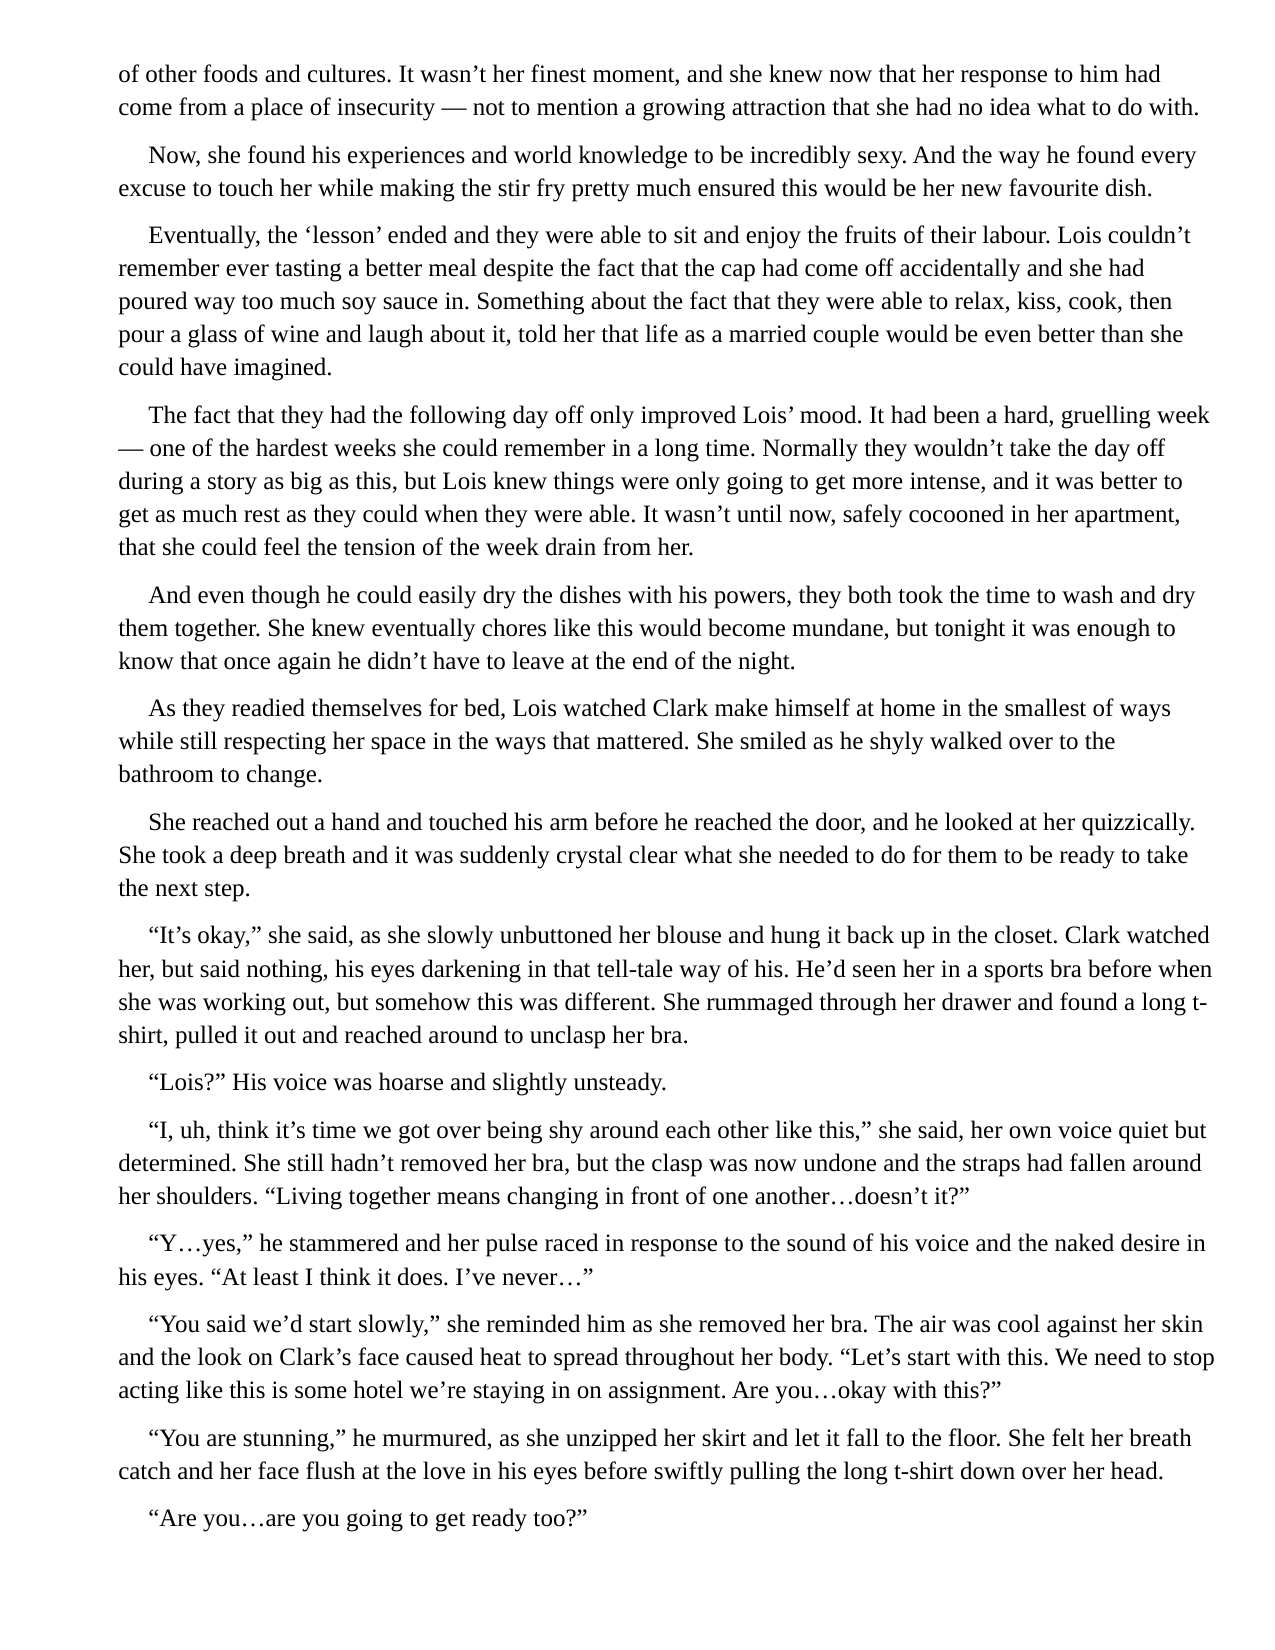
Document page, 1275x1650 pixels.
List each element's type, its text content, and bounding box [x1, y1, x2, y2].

text And even though he could easily dry the dishes with his powers, they both took the time to wash and dry them together. She knew eventually chores like this would become mundane, but tonight it was enough to know that once again he didn’t have to leave at the end of the night. [118, 580, 1216, 674]
text As they readied themselves for bed, Lois watched Clark make himself at home in the smallest of ways while still respecting her space in the ways that mattered. She smiled as he shyly walked over to the bathroom to change. [118, 693, 1216, 788]
text Eventually, the ‘lesson’ ended and they were able to sit and enjoy the fruits of their labour. Lois couldn’t remember ever tasting a better meal despite the fact that the cap had come off accidentally and she had poured way too much soy sauce in. Something about the fact that they were able to relax, kiss, cook, then pour a glass of wine and laugh about it, told her that life as a married couple would be even better than she could have imagined. [118, 220, 1216, 381]
text “I, uh, think it’s time we got over being shy around each other like this,” she said, her own voice quiet but determined. She still hadn’t removed her bra, but the clasp was now undone and the straps had fallen around her shoulders. “Living together means changing in front of one another…doesn’t it?” [118, 1115, 1216, 1210]
text “Are you…are you going to get ready too?” [118, 1503, 1216, 1532]
text The fact that they had the following day off only improved Lois’ mood. It had been a hard, gruelling week — one of the hardest weeks she could remember in a long time. Normally they wouldn’t take the day off during a story as big as this, but Lois knew things were only going to get more intense, and it was better to get as much rest as they could when they were able. It wasn’t until now, safely cocooned in her apartment, that she could feel the tension of the week drain from her. [118, 400, 1216, 561]
text “Y…yes,” he stammered and her pulse raced in response to the sound of his voice and the naked desire in his eyes. “At least I think it does. I’ve never…” [118, 1228, 1216, 1290]
text of other foods and cultures. It wasn’t her finest moment, and she knew now that her response to him had come from a place of insecurity — not to mention a growing attraction that she had no idea what to do with. [118, 59, 1216, 121]
text “Lois?” His voice was hoarse and slightly unsteady. [118, 1067, 1216, 1096]
text “It’s okay,” she said, as she slowly unbuttoned her blouse and hung it back up in the closet. Clark watched her, but said nothing, his eyes darkening in that tell-tale way of his. He’d seen her in a sports bra before when she was working out, but somehow this was different. She rummaged through her drawer and found a long t-shirt, pulled it out and reached around to unclasp her bra. [118, 921, 1216, 1048]
text “You said we’d start slowly,” she reminded him as she removed her bra. The air was cool against her skin and the look on Clark’s face caused heat to spread throughout her body. “Let’s start with this. We need to stop acting like this is some hotel we’re staying in on assignment. Are you…okay with this?” [118, 1309, 1216, 1404]
text “You are stunning,” he murmured, as she unzipped her skirt and let it fall to the floor. She felt her breath catch and her face flush at the love in his eyes before swiftly pulling the long t-shirt down over her head. [118, 1423, 1216, 1484]
text Now, she found his experiences and world knowledge to be incredibly sexy. And the way he found every excuse to touch her while making the stir fry pretty much ensured this would be her new favourite dish. [118, 140, 1216, 201]
text She reached out a hand and touched his arm before he reached the door, and he looked at her quizzically. She took a deep breath and it was suddenly crystal clear what she needed to do for them to be ready to take the next step. [118, 807, 1216, 902]
